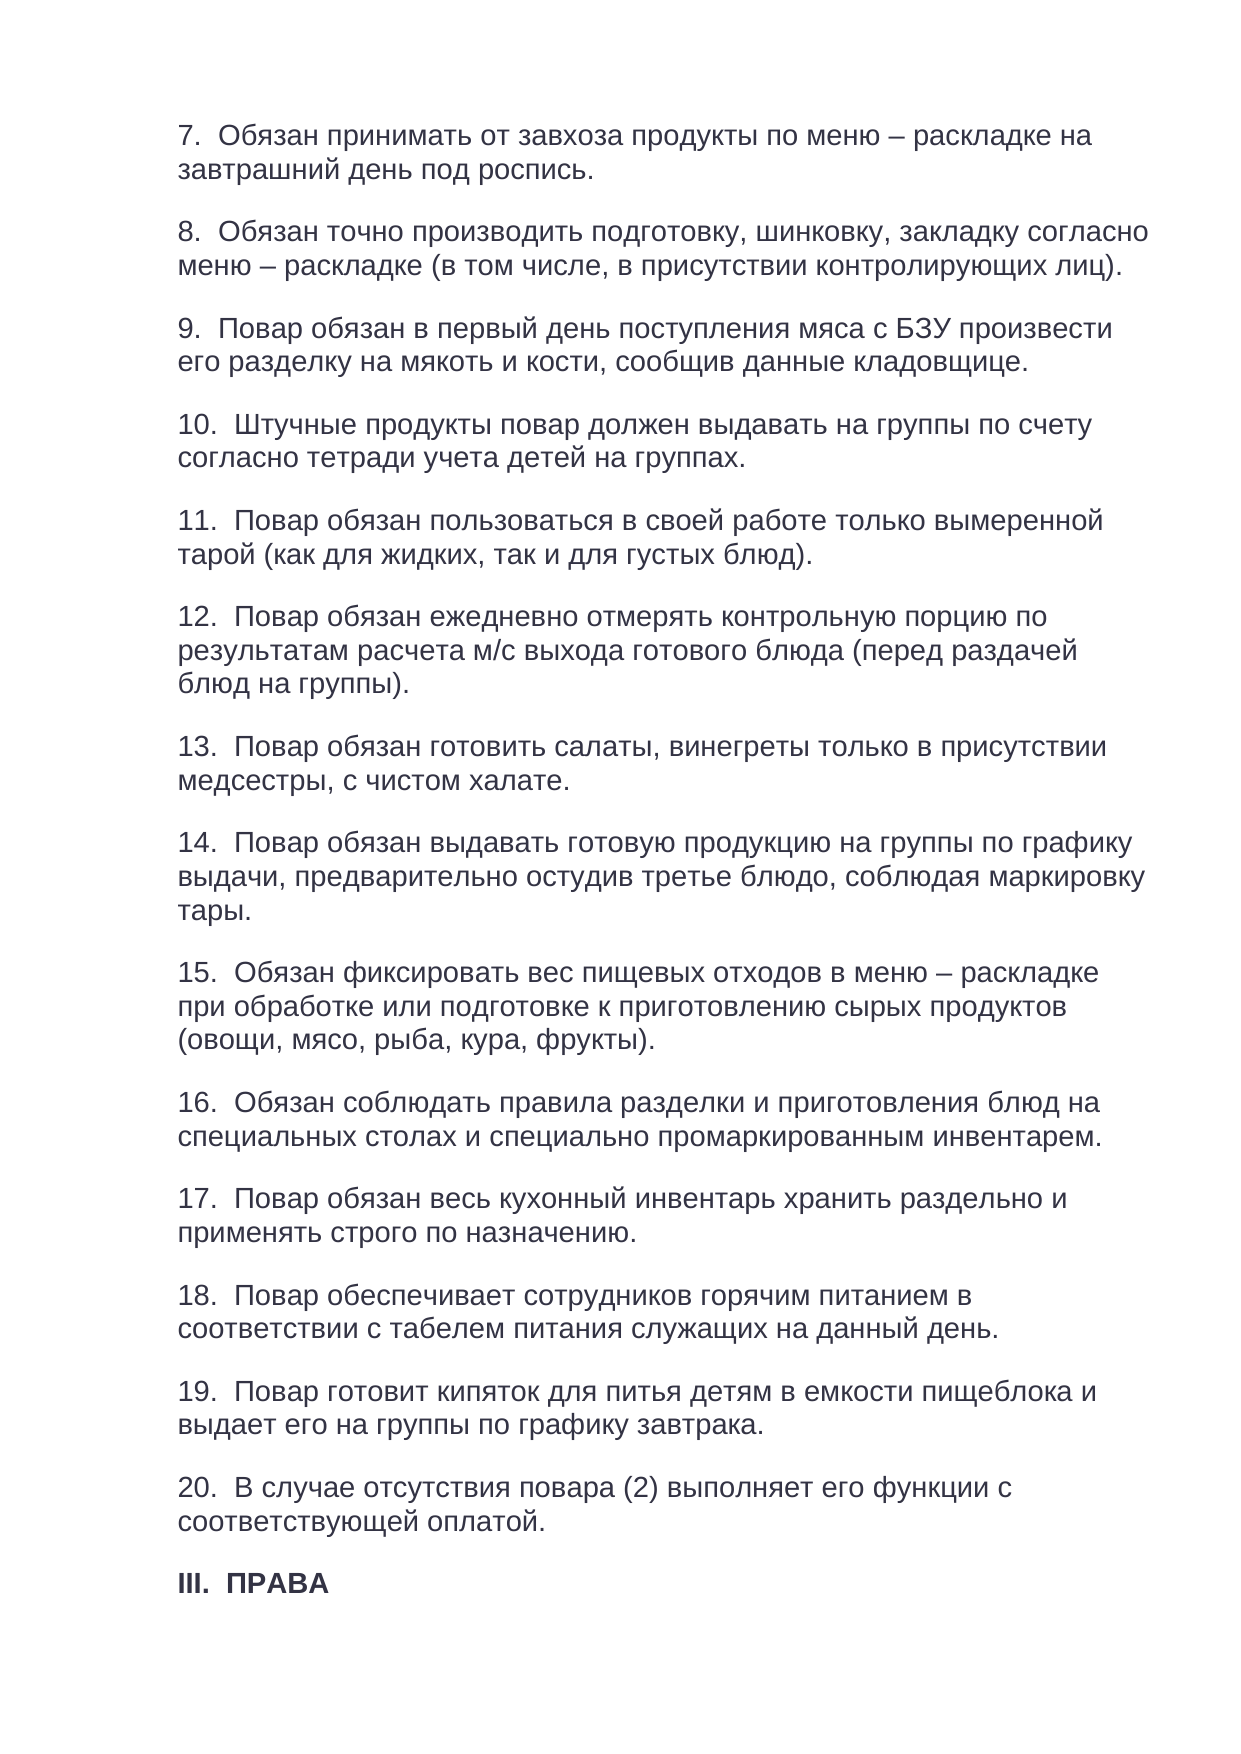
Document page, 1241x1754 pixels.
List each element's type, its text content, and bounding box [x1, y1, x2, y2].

text 8. Обязан точно производить подготовку, шинковку, закладку согласно меню – раскладке (в том числе, в присутствии контролирующих лиц). [177, 214, 1152, 281]
text 15. Обязан фиксировать вес пищевых отходов в меню – раскладке при обработке или подготовке к приготовлению сырых продуктов (овощи, мясо, рыба, кура, фрукты). [177, 955, 1152, 1056]
text 20. В случае отсутствия повара (2) выполняет его функции с соответствующей оплатой. [177, 1470, 1152, 1537]
text 11. Повар обязан пользоваться в своей работе только вымеренной тарой (как для жидких, так и для густых блюд). [177, 503, 1152, 570]
text 17. Повар обязан весь кухонный инвентарь хранить раздельно и применять строго по назначению. [177, 1181, 1152, 1248]
text 18. Повар обеспечивает сотрудников горячим питанием в соответствии с табелем питания служащих на данный день. [177, 1277, 1152, 1344]
text 13. Повар обязан готовить салаты, винегреты только в присутствии медсестры, с чистом халате. [177, 729, 1152, 796]
text III. ПРАВА [177, 1566, 1152, 1600]
text 16. Обязан соблюдать правила разделки и приготовления блюд на специальных столах и специально промаркированным инвентарем. [177, 1085, 1152, 1152]
text 9. Повар обязан в первый день поступления мяса с БЗУ произвести его разделку на мякоть и кости, сообщив данные кладовщице. [177, 311, 1152, 378]
text 10. Штучные продукты повар должен выдавать на группы по счету согласно тетради учета детей на группах. [177, 407, 1152, 474]
text 12. Повар обязан ежедневно отмерять контрольную порцию по результатам расчета м/с выхода готового блюда (перед раздачей блюд на группы). [177, 599, 1152, 700]
text 14. Повар обязан выдавать готовую продукцию на группы по графику выдачи, предварительно остудив третье блюдо, соблюдая маркировку тары. [177, 825, 1152, 926]
text 7. Обязан принимать от завхоза продукты по меню – раскладке на завтрашний день под роспись. [177, 118, 1152, 185]
text 19. Повар готовит кипяток для питья детям в емкости пищеблока и выдает его на группы по графику завтрака. [177, 1374, 1152, 1441]
